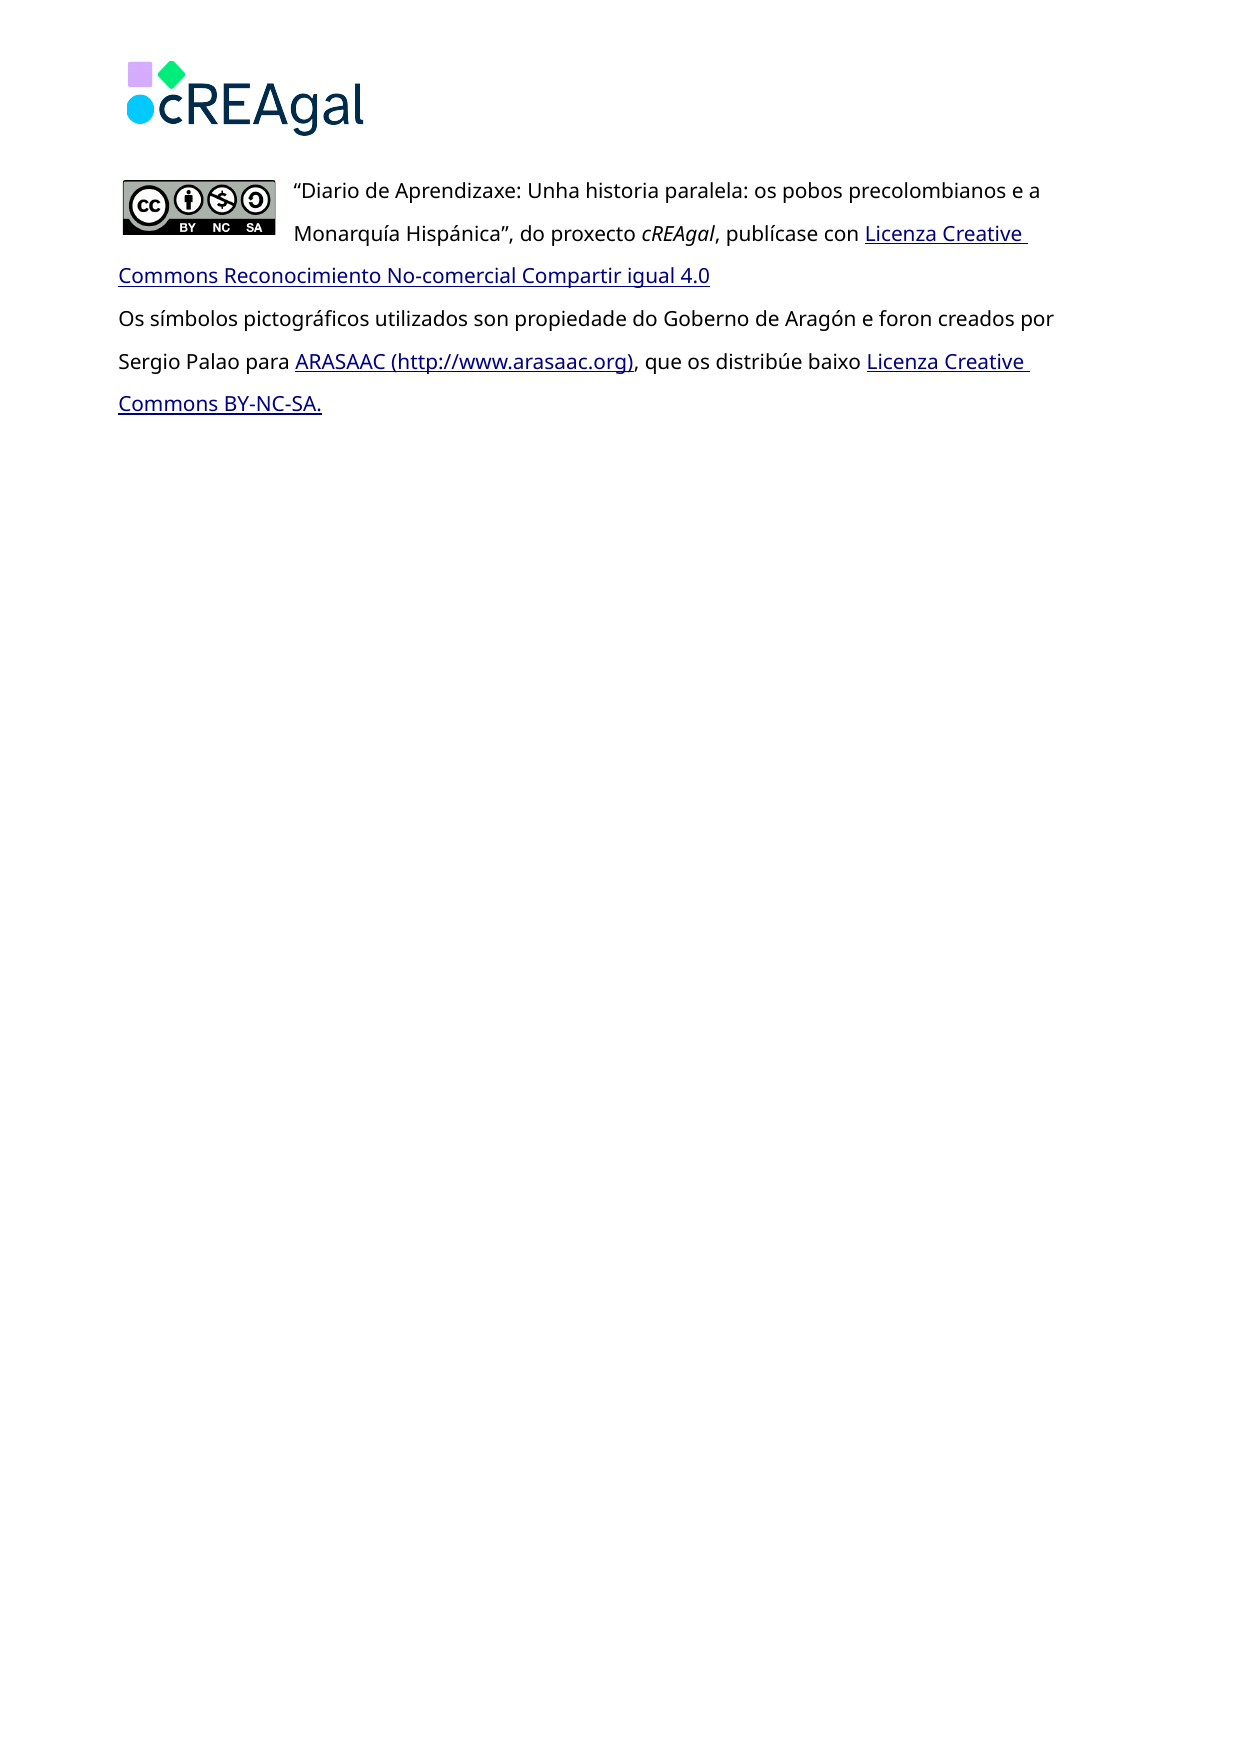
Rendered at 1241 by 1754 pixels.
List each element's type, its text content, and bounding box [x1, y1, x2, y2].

picture [122, 180, 276, 235]
text “Diario de Aprendizaxe: Unha historia paralela: os pobos precolombianos e a Monarquía Hispánica”, do proxecto cREAgal, publícase con Licenza Creative Commons Reconocimiento No-comercial Compartir igual 4.0 [118, 176, 1122, 290]
picture [127, 61, 364, 136]
text Os símbolos pictográficos utilizados son propiedade do Goberno de Aragón e foron creados por Sergio Palao para ARASAAC (http://www.arasaac.org), que os distribúe baixo Licenza Creative Commons BY-NC-SA. [118, 304, 1122, 418]
